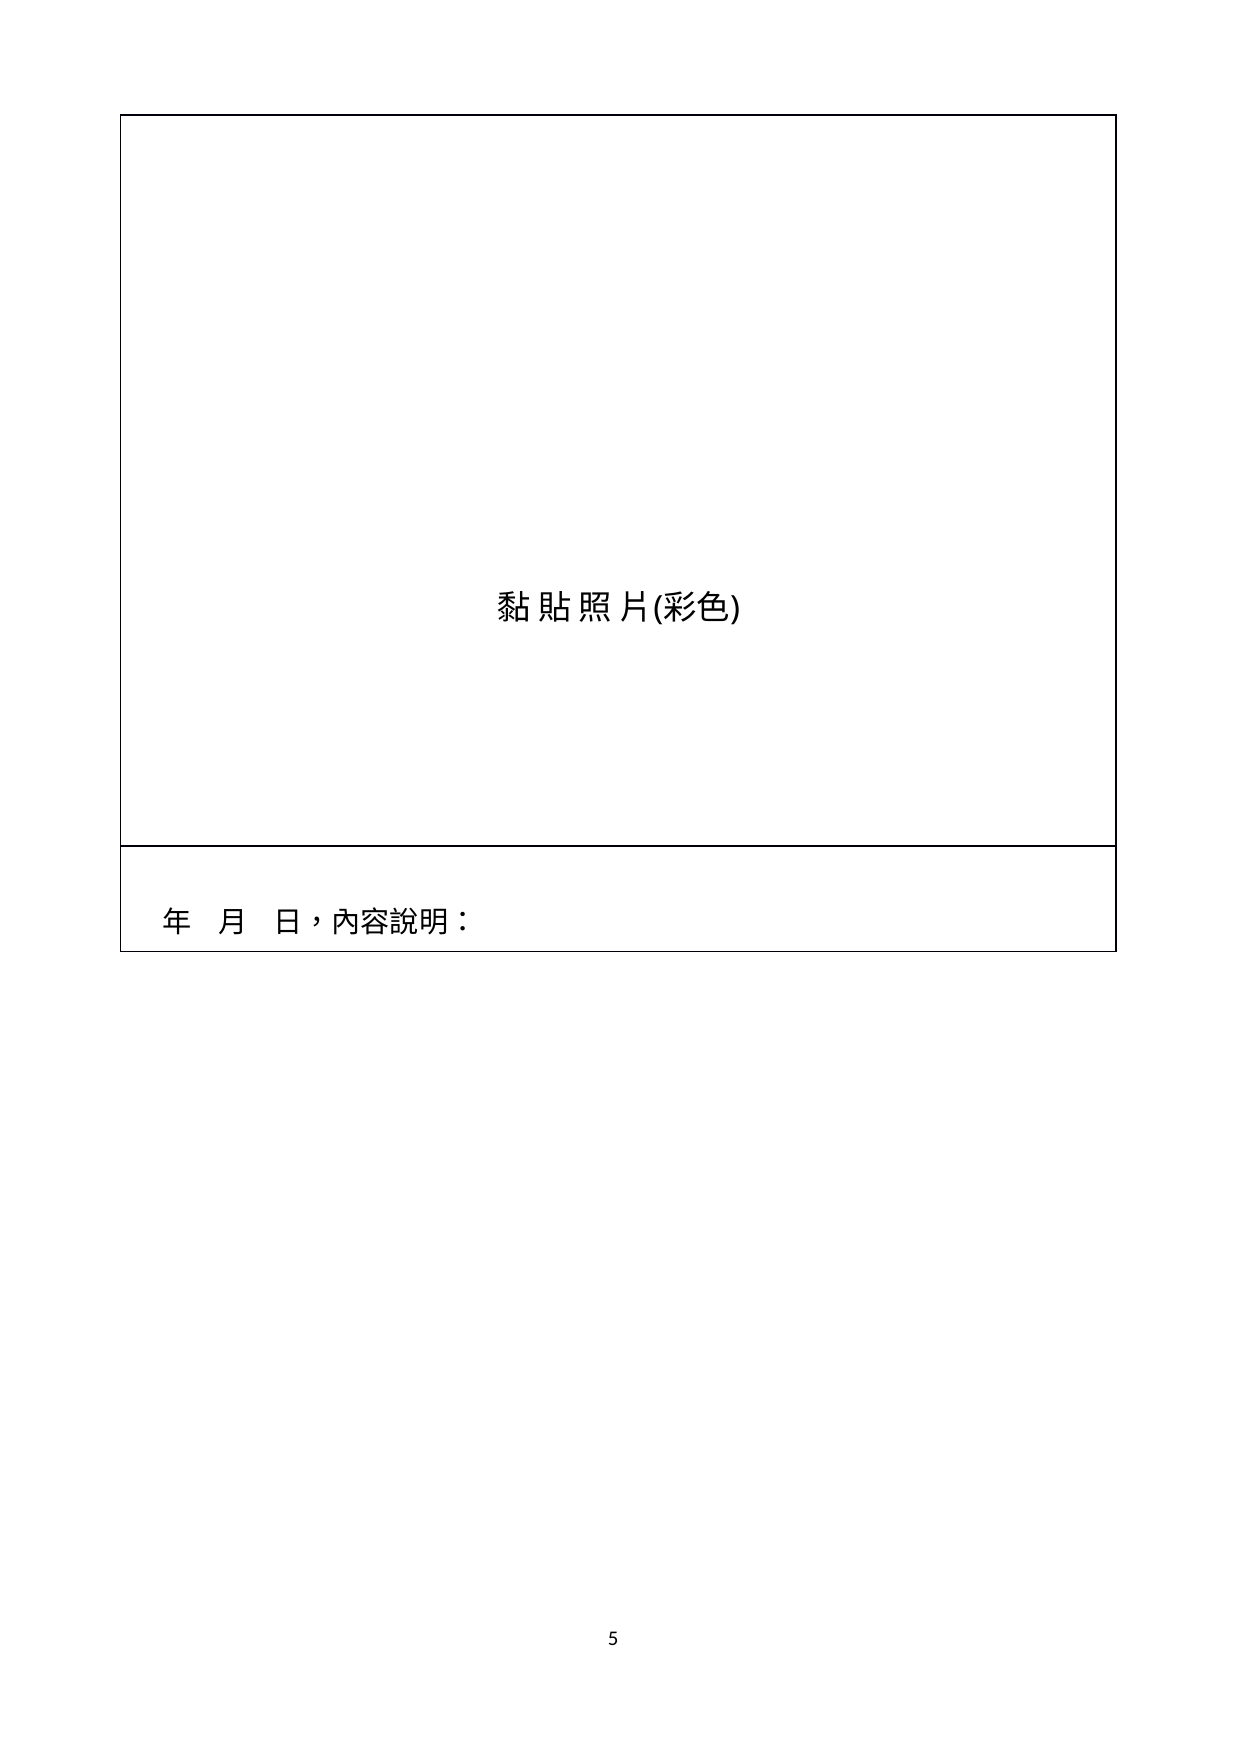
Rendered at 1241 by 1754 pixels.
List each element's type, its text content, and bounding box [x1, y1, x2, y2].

table_cell 年 月 日，內容說明： [121, 847, 1115, 951]
table_cell 黏 貼 照 片(彩色) [121, 116, 1115, 845]
